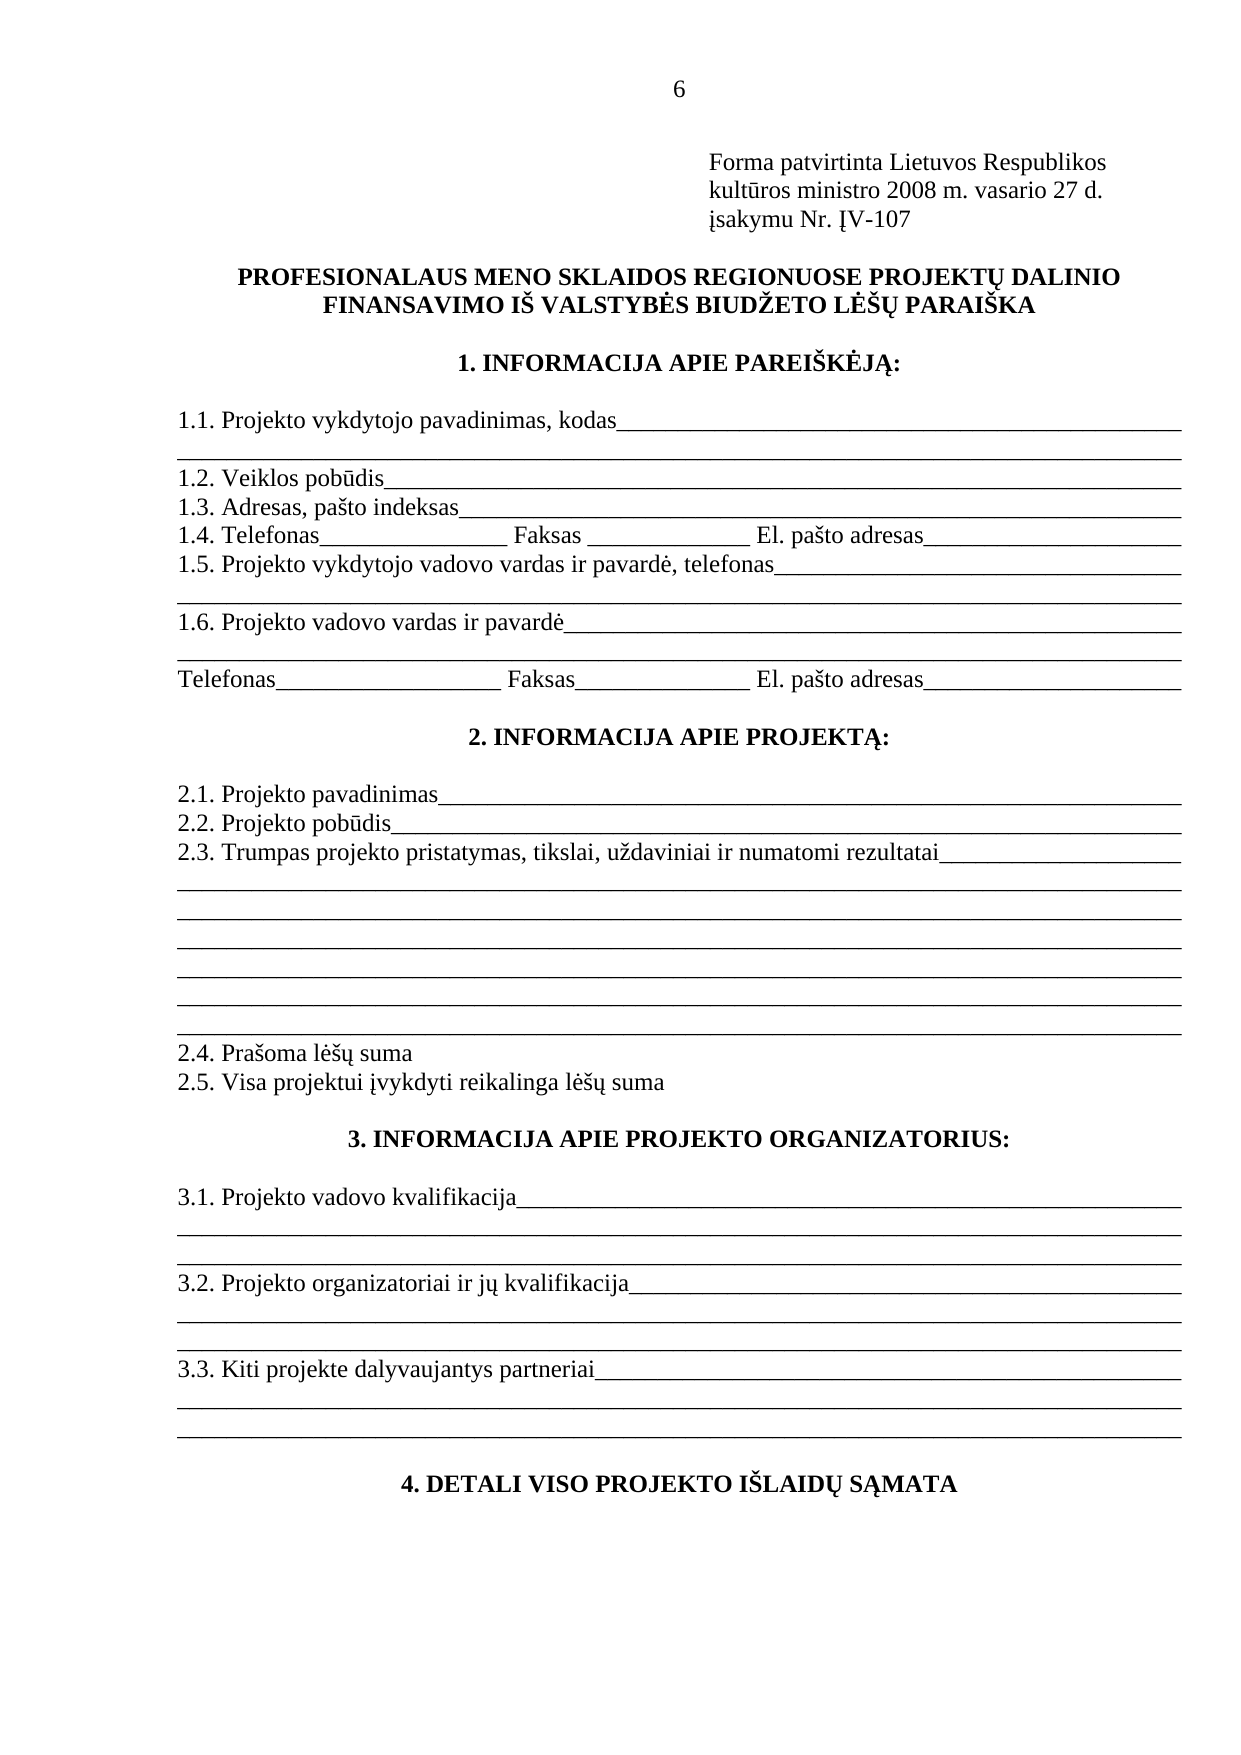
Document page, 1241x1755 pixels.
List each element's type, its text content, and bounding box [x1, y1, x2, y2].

text 4. DETALI VISO PROJEKTO IŠLAIDŲ SĄMATA [177, 1469, 1181, 1498]
text Telefonas__________________ Faksas______________ El. pašto adresas [177, 664, 1181, 693]
text 1.2. Veiklos pobūdis [177, 463, 1181, 492]
text Forma patvirtinta Lietuvos Respublikos [177, 147, 1181, 176]
text 2.3. Trumpas projekto pristatymas, tikslai, uždaviniai ir numatomi rezultatai [177, 837, 1181, 866]
text PROFESIONALAUS MENO SKLAIDOS REGIONUOSE PROJEKTŲ DALINIO FINANSAVIMO IŠ VALSTYBĖS BIUDŽETO LĖŠŲ PARAIŠKA [177, 262, 1181, 319]
text kultūros ministro 2008 m. vasario 27 d. [177, 176, 1181, 204]
text 2.1. Projekto pavadinimas [177, 779, 1181, 808]
text 3.1. Projekto vadovo kvalifikacija [177, 1182, 1181, 1211]
text 2.5. Visa projektui įvykdyti reikalinga lėšų suma [177, 1067, 1181, 1096]
text _ [177, 636, 1181, 660]
text 3.3. Kiti projekte dalyvaujantys partneriai [177, 1354, 1181, 1383]
text 1.4. Telefonas_______________ Faksas _____________ El. pašto adresas [177, 521, 1181, 549]
text 2. INFORMACIJA APIE PROJEKTĄ: [177, 722, 1181, 751]
text 1.1. Projekto vykdytojo pavadinimas, kodas [177, 406, 1181, 434]
text 1. INFORMACIJA APIE PAREIŠKĖJĄ: [177, 348, 1181, 377]
text 3.2. Projekto organizatoriai ir jų kvalifikacija [177, 1268, 1181, 1297]
text 1.6. Projekto vadovo vardas ir pavardė [177, 607, 1181, 636]
text įsakymu Nr. ĮV-107 [177, 204, 1181, 233]
text 2.4. Prašoma lėšų suma [177, 1038, 1181, 1067]
text 3. INFORMACIJA APIE PROJEKTO ORGANIZATORIUS: [177, 1124, 1181, 1153]
text 2.2. Projekto pobūdis [177, 808, 1181, 837]
text 1.5. Projekto vykdytojo vadovo vardas ir pavardė, telefonas [177, 549, 1181, 578]
text 1.3. Adresas, pašto indeksas [177, 492, 1181, 521]
